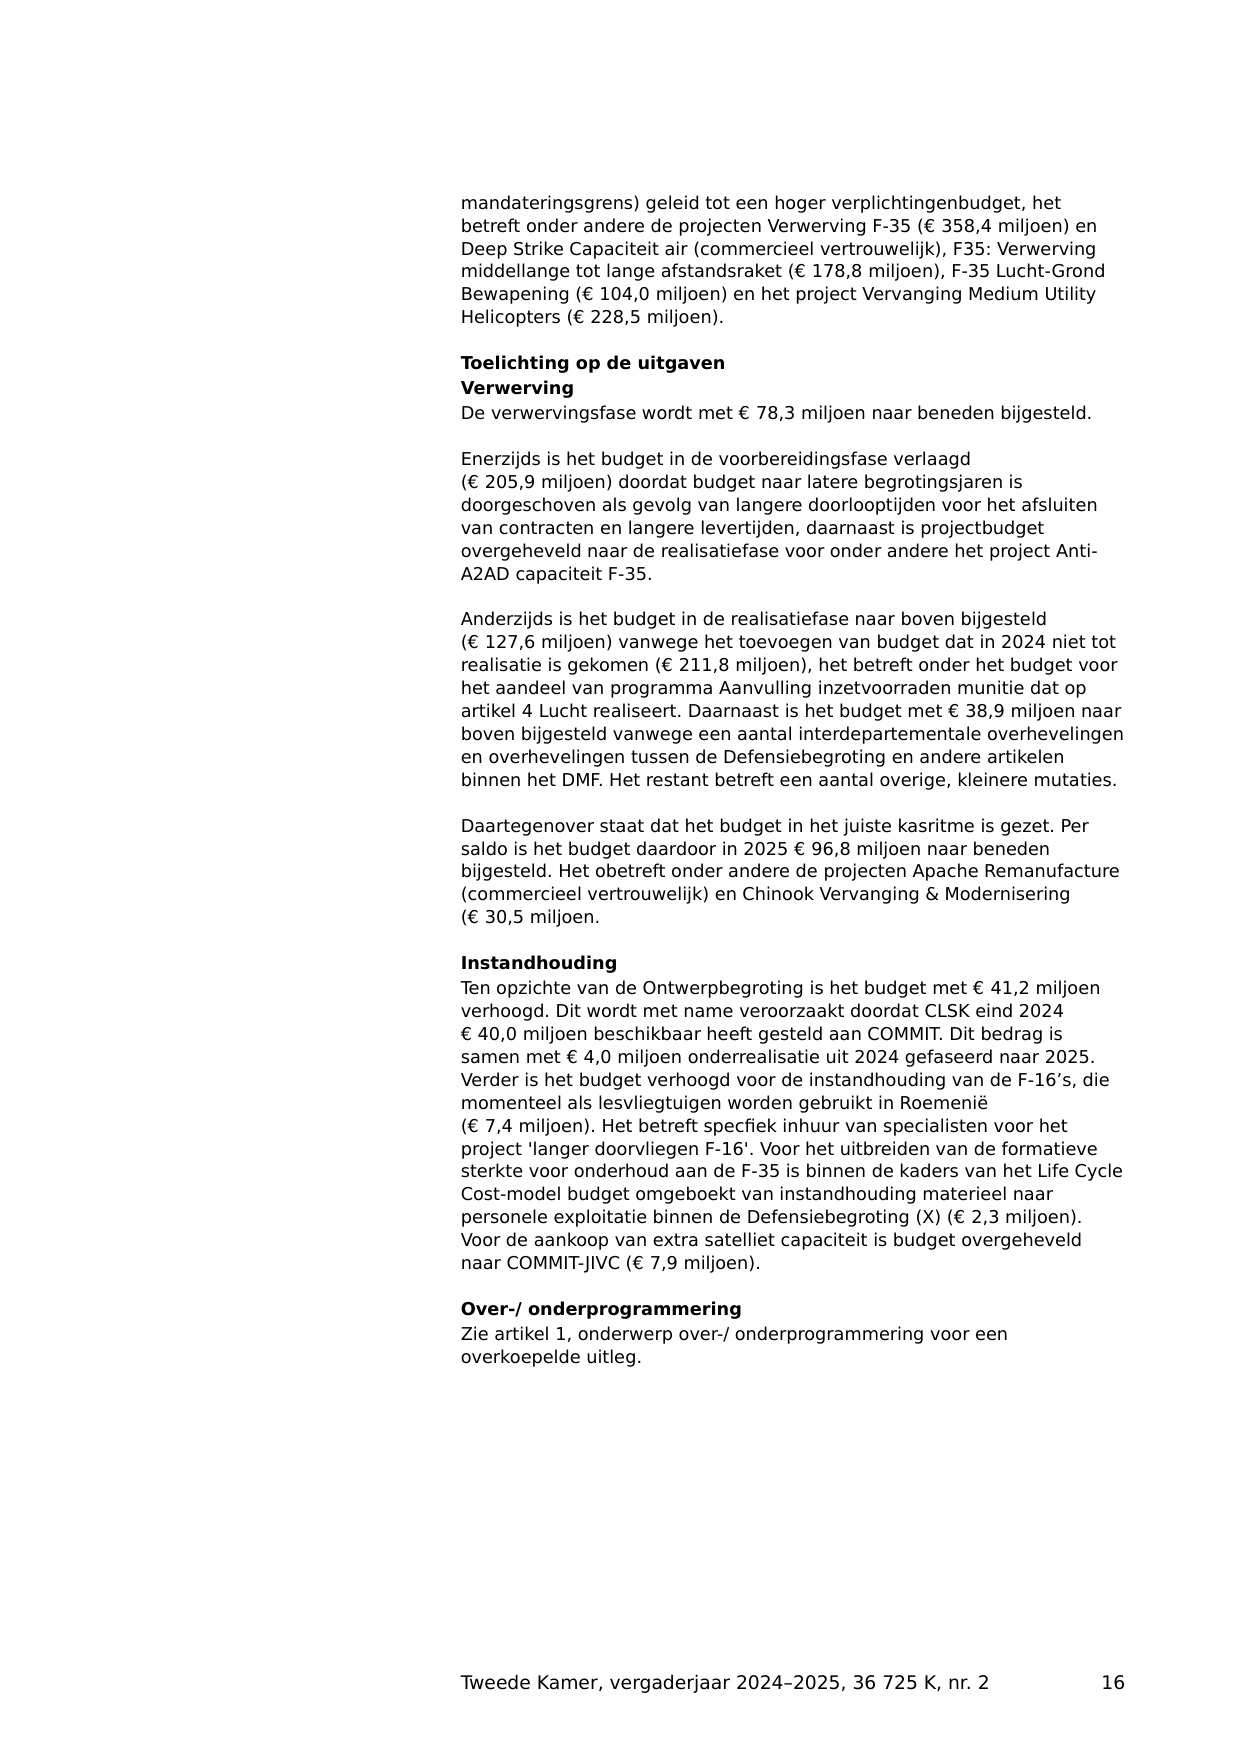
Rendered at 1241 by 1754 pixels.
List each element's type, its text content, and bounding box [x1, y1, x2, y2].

text Verwerving [461, 376, 1125, 399]
text Anderzijds is het budget in de realisatiefase naar boven bijgesteld (€ 127,6 miljoen) vanwege het toevoegen van budget dat in 2024 niet tot realisatie is gekomen (€ 211,8 miljoen), het betreft onder het budget voor het aandeel van programma Aanvulling inzetvoorraden munitie dat op artikel 4 Lucht realiseert. Daarnaast is het budget met € 38,9 miljoen naar boven bijgesteld vanwege een aantal interdepartementale overhevelingen en overhevelingen tussen de Defensiebegroting en andere artikelen binnen het DMF. Het restant betreft een aantal overige, kleinere mutaties. [461, 607, 1125, 791]
text Zie artikel 1, onderwerp over-/ onderprogrammering voor een overkoepelde uitleg. [461, 1322, 1125, 1368]
text Instandhouding [461, 951, 1125, 974]
text mandateringsgrens) geleid tot een hoger verplichtingenbudget, het betreft onder andere de projecten Verwerving F-35 (€ 358,4 miljoen) en Deep Strike Capaciteit air (commercieel vertrouwelijk), F35: Verwerving middellange tot lange afstandsraket (€ 178,8 miljoen), F-35 Lucht-Grond Bewapening (€ 104,0 miljoen) en het project Vervanging Medium Utility Helicopters (€ 228,5 miljoen). [461, 191, 1125, 328]
text Enerzijds is het budget in de voorbereidingsfase verlaagd (€ 205,9 miljoen) doordat budget naar latere begrotingsjaren is doorgeschoven als gevolg van langere doorlooptijden voor het afsluiten van contracten en langere levertijden, daarnaast is projectbudget overgeheveld naar de realisatiefase voor onder andere het project Anti-A2AD capaciteit F-35. [461, 447, 1125, 584]
text Ten opzichte van de Ontwerpbegroting is het budget met € 41,2 miljoen verhoogd. Dit wordt met name veroorzaakt doordat CLSK eind 2024 € 40,0 miljoen beschikbaar heeft gesteld aan COMMIT. Dit bedrag is samen met € 4,0 miljoen onderrealisatie uit 2024 gefaseerd naar 2025. Verder is het budget verhoogd voor de instandhouding van de F-16’s, die momenteel als lesvliegtuigen worden gebruikt in Roemenië (€ 7,4 miljoen). Het betreft specfiek inhuur van specialisten voor het project 'langer doorvliegen F-16'. Voor het uitbreiden van de formatieve sterkte voor onderhoud aan de F-35 is binnen de kaders van het Life Cycle Cost-model budget omgeboekt van instandhouding materieel naar personele exploitatie binnen de Defensiebegroting (X) (€ 2,3 miljoen). Voor de aankoop van extra satelliet capaciteit is budget overgeheveld naar COMMIT-JIVC (€ 7,9 miljoen). [461, 976, 1125, 1274]
text Over-/ onderprogrammering [461, 1297, 1125, 1320]
text Toelichting op de uitgaven [461, 351, 1125, 374]
text Daartegenover staat dat het budget in het juiste kasritme is gezet. Per saldo is het budget daardoor in 2025 € 96,8 miljoen naar beneden bijgesteld. Het obetreft onder andere de projecten Apache Remanufacture (commercieel vertrouwelijk) en Chinook Vervanging & Modernisering (€ 30,5 miljoen. [461, 814, 1125, 928]
text De verwervingsfase wordt met € 78,3 miljoen naar beneden bijgesteld. [461, 401, 1125, 424]
